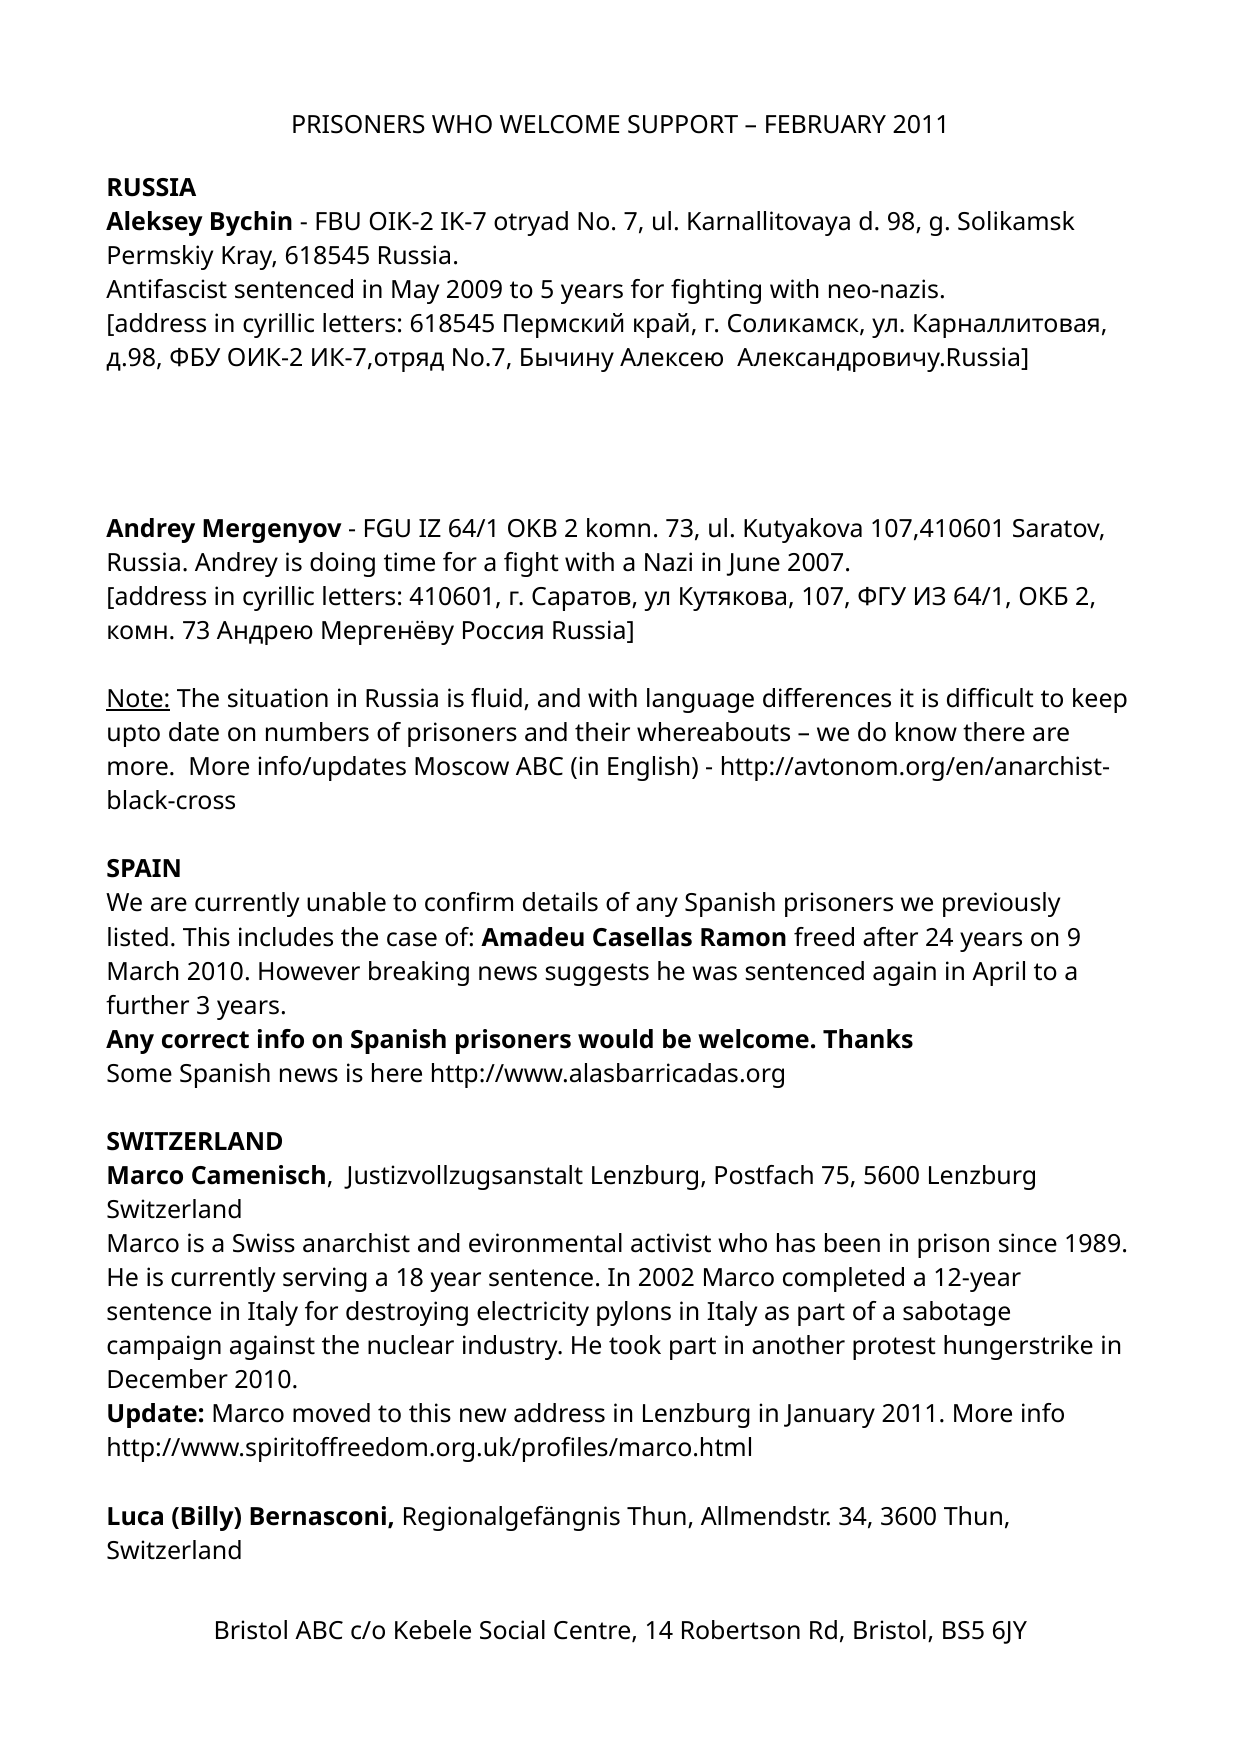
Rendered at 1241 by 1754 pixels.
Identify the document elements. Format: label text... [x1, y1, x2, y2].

text Note: The situation in Russia is fluid, and with language differences it is difficult to keep upto date on numbers of prisoners and their whereabouts – we do know there are more. More info/updates Moscow ABC (in English) - http://avtonom.org/en/anarchist-black-cross [106, 647, 1134, 817]
text [address in cyrillic letters: 410601, г. Саратов, ул Кутякова, 107, ФГУ ИЗ 64/1, ОКБ 2, комн. 73 Андрею Мергенёву Россия Russia] [106, 578, 1134, 647]
text SWITZERLAND [106, 1123, 1134, 1158]
text Any correct info on Spanish prisoners would be welcome. Thanks [106, 1021, 1134, 1055]
text SPAIN [106, 851, 1134, 885]
text Antifascist sentenced in May 2009 to 5 years for fighting with neo-nazis. [106, 272, 1134, 306]
text Some Spanish news is here http://www.alasbarricadas.org [106, 1055, 1134, 1123]
text [address in cyrillic letters: 618545 Пермский край, г. Соликамск, ул. Карналлитовая, д.98, ФБУ ОИК-2 ИК-7,отряд No.7, Бычину Алексею Александровичу.Russia] [106, 306, 1134, 374]
text RUSSIA Aleksey Bychin - FBU OIK-2 IK-7 otryad No. 7, ul. Karnallitovaya d. 98, g. Solikamsk Permskiy Kray, 618545 Russia. [106, 170, 1134, 272]
text Andrey Mergenyov - FGU IZ 64/1 OKB 2 komn. 73, ul. Kutyakova 107,410601 Saratov, Russia. Andrey is doing time for a fight with a Nazi in June 2007. [106, 510, 1134, 578]
text Marco Camenisch, Justizvollzugsanstalt Lenzburg, Postfach 75, 5600 Lenzburg Switzerland Marco is a Swiss anarchist and evironmental activist who has been in prison since 1989. He is currently serving a 18 year sentence. In 2002 Marco completed a 12-year sentence in Italy for destroying electricity pylons in Italy as part of a sabotage campaign against the nuclear industry. He took part in another protest hungerstrike in December 2010. [106, 1158, 1134, 1396]
text Update: Marco moved to this new address in Lenzburg in January 2011. More info http://www.spiritoffreedom.org.uk/profiles/marco.html Luca (Billy) Bernasconi, Regionalgefängnis Thun, Allmendstr. 34, 3600 Thun, Switzerland [106, 1396, 1134, 1566]
text We are currently unable to confirm details of any Spanish prisoners we previously listed. This includes the case of: Amadeu Casellas Ramon freed after 24 years on 9 March 2010. However breaking news suggests he was sentenced again in April to a further 3 years. [106, 885, 1134, 1021]
